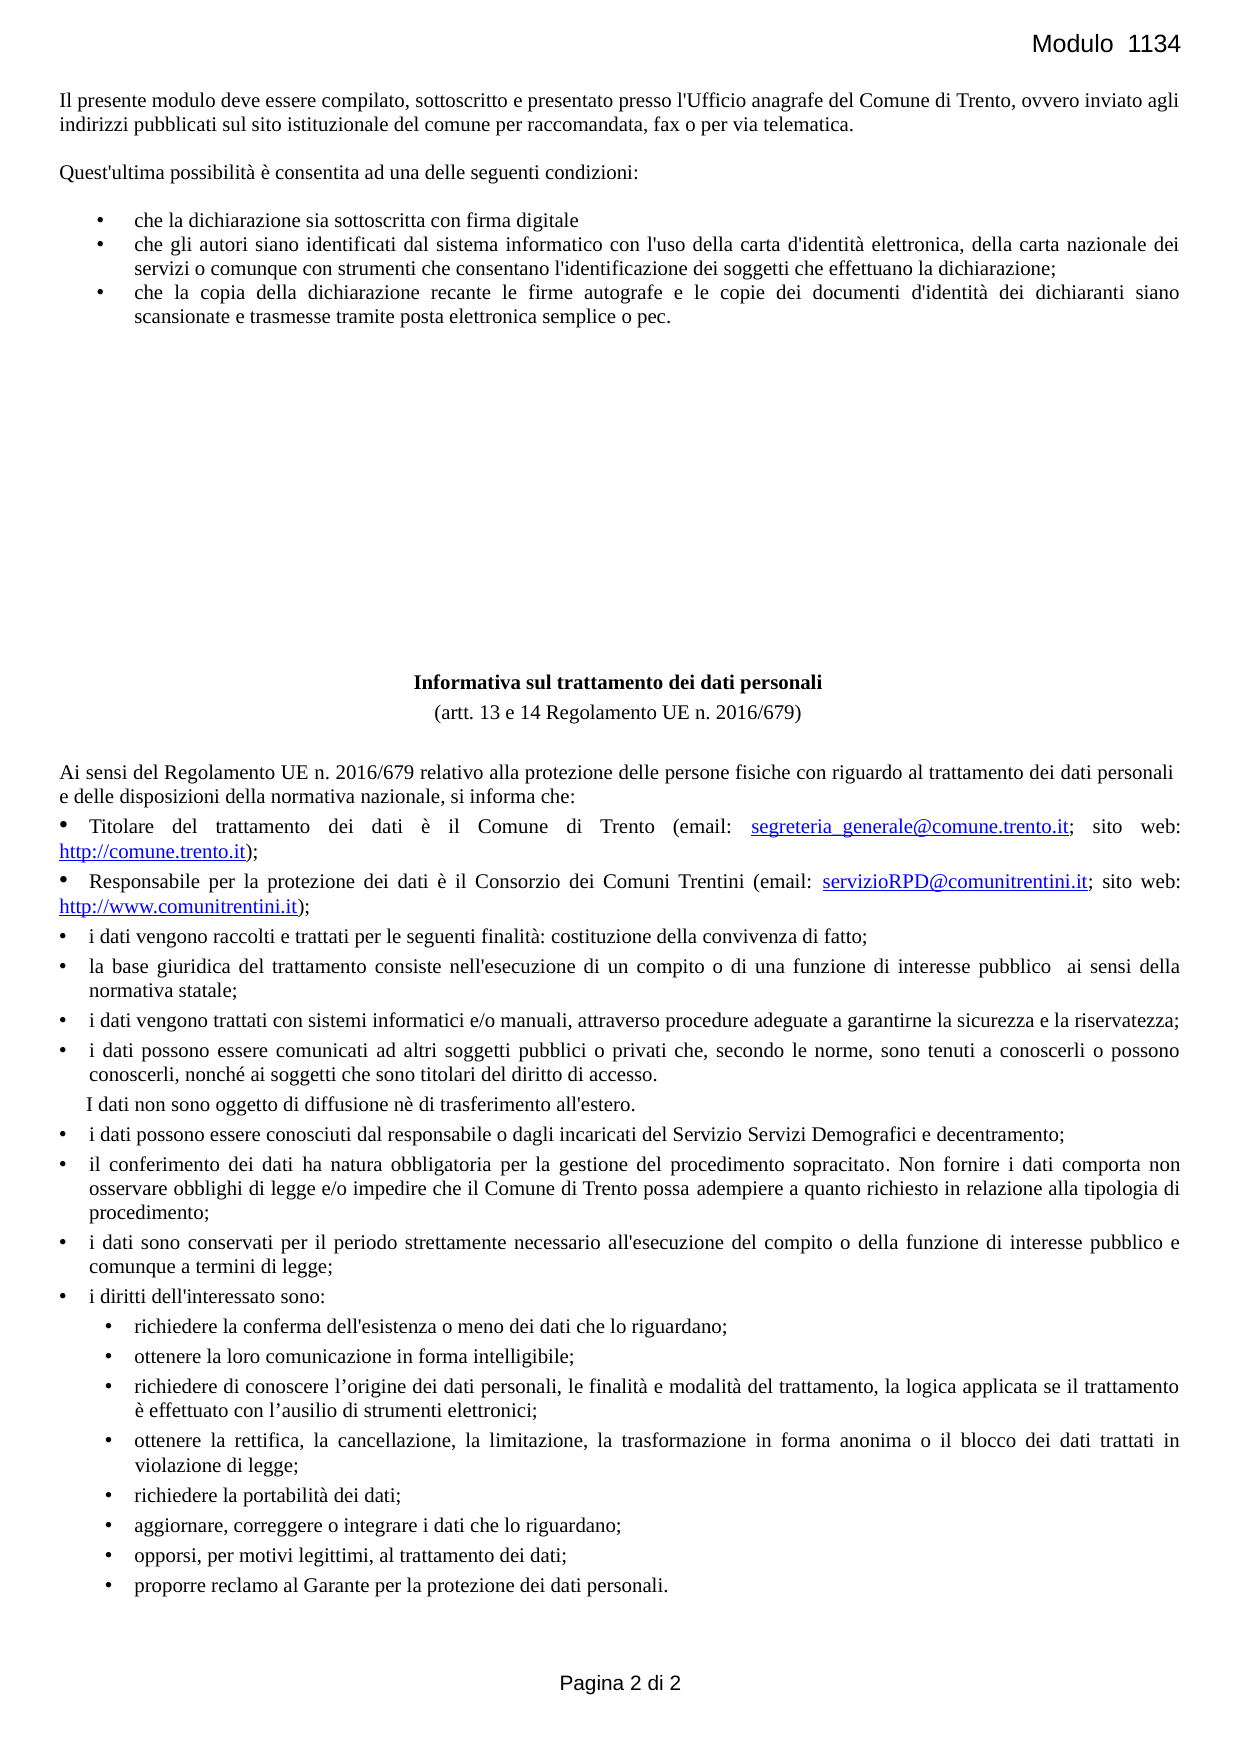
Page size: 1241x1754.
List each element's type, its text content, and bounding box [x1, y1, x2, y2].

list i dati vengono raccolti e trattati per le seguenti finalità: costituzione della convivenza di fatto; [59, 924, 1181, 948]
list i dati possono essere comunicati ad altri soggetti pubblici o privati che, secondo le norme, sono tenuti a conoscerli o possono conoscerli, nonché ai soggetti che sono titolari del diritto di accesso. [59, 1038, 1181, 1086]
list aggiornare, correggere o integrare i dati che lo riguardano; [105, 1512, 1181, 1537]
list proporre reclamo al Garante per la protezione dei dati personali. [105, 1572, 1181, 1597]
text Quest'ultima possibilità è consentita ad una delle seguenti condizioni: [59, 160, 1181, 184]
text (artt. 13 e 14 Regolamento UE n. 2016/679) [59, 700, 1176, 724]
text Informativa sul trattamento dei dati personali [59, 670, 1176, 694]
list i dati vengono trattati con sistemi informatici e/o manuali, attraverso procedure adeguate a garantirne la sicurezza e la riservatezza; [59, 1008, 1181, 1032]
text Ai sensi del Regolamento UE n. 2016/679 relativo alla protezione delle persone fisiche con riguardo al trattamento dei dati personali e delle disposizioni della normativa nazionale, si informa che: [59, 760, 1176, 808]
list la base giuridica del trattamento consiste nell'esecuzione di un compito o di una funzione di interesse pubblico ai sensi della normativa statale; [59, 954, 1181, 1002]
list richiedere la portabilità dei dati; [105, 1482, 1181, 1507]
text Il presente modulo deve essere compilato, sottoscritto e presentato presso l'Ufficio anagrafe del Comune di Trento, ovvero inviato agli indirizzi pubblicati sul sito istituzionale del comune per raccomandata, fax o per via telematica. [59, 88, 1181, 136]
list che la dichiarazione sia sottoscritta con firma digitale [97, 208, 1181, 232]
list richiedere la conferma dell'esistenza o meno dei dati che lo riguardano; [105, 1314, 1181, 1338]
list i dati sono conservati per il periodo strettamente necessario all'esecuzione del compito o della funzione di interesse pubblico e comunque a termini di legge; [59, 1230, 1181, 1278]
list il conferimento dei dati ha natura obbligatoria per la gestione del procedimento sopracitato. Non fornire i dati comporta non osservare obblighi di legge e/o impedire che il Comune di Trento possa adempiere a quanto richiesto in relazione alla tipologia di procedimento; [59, 1152, 1181, 1224]
list opporsi, per motivi legittimi, al trattamento dei dati; [105, 1542, 1181, 1567]
list ottenere la rettifica, la cancellazione, la limitazione, la trasformazione in forma anonima o il blocco dei dati trattati in violazione di legge; [105, 1428, 1181, 1477]
list che la copia della dichiarazione recante le firme autografe e le copie dei documenti d'identità dei dichiaranti siano scansionate e trasmesse tramite posta elettronica semplice o pec. [97, 280, 1181, 328]
list che gli autori siano identificati dal sistema informatico con l'uso della carta d'identità elettronica, della carta nazionale dei servizi o comunque con strumenti che consentano l'identificazione dei soggetti che effettuano la dichiarazione; [97, 232, 1181, 280]
list i diritti dell'interessato sono: [59, 1284, 1181, 1308]
list Titolare del trattamento dei dati è il Comune di Trento (email: segreteria_generale@comune.trento.it; sito web: http://comune.trento.it); [59, 814, 1181, 863]
list i dati possono essere conosciuti dal responsabile o dagli incaricati del Servizio Servizi Demografici e decentramento; [59, 1122, 1181, 1146]
list ottenere la loro comunicazione in forma intelligibile; [105, 1344, 1181, 1368]
list I dati non sono oggetto di diffusione nè di trasferimento all'estero. [48, 1092, 1181, 1116]
list richiedere di conoscere l’origine dei dati personali, le finalità e modalità del trattamento, la logica applicata se il trattamento è effettuato con l’ausilio di strumenti elettronici; [105, 1374, 1181, 1422]
list Responsabile per la protezione dei dati è il Consorzio dei Comuni Trentini (email: servizioRPD@comunitrentini.it; sito web: http://www.comunitrentini.it); [59, 869, 1181, 918]
